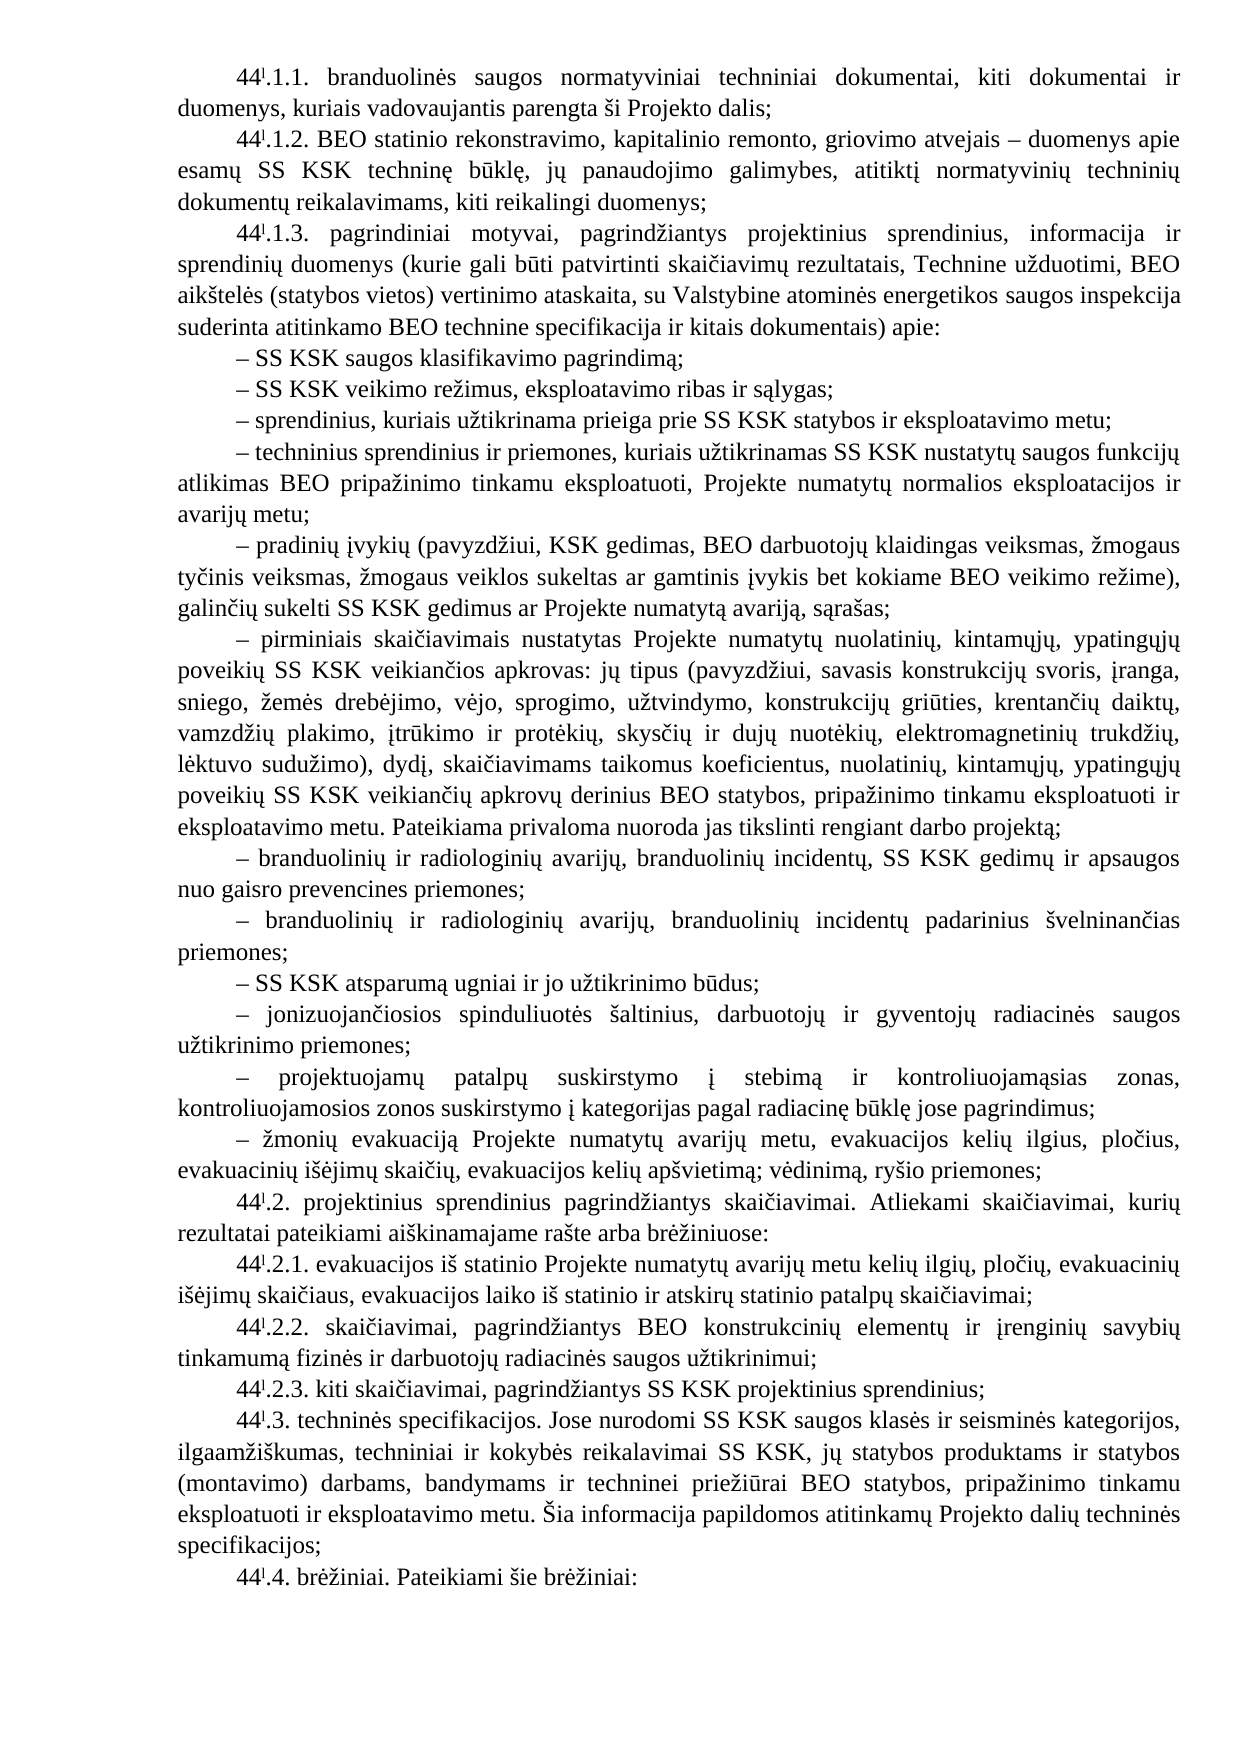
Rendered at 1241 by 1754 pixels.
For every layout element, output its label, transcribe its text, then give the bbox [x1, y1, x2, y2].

text – pirminiais skaičiavimais nustatytas Projekte numatytų nuolatinių, kintamųjų, ypatingųjų poveikių SS KSK veikiančios apkrovas: jų tipus (pavyzdžiui, savasis konstrukcijų svoris, įranga, sniego, žemės drebėjimo, vėjo, sprogimo, užtvindymo, konstrukcijų griūties, krentančių daiktų, vamzdžių plakimo, įtrūkimo ir protėkių, skysčių ir dujų nuotėkių, elektromagnetinių trukdžių, lėktuvo sudužimo), dydį, skaičiavimams taikomus koeficientus, nuolatinių, kintamųjų, ypatingųjų poveikių SS KSK veikiančių apkrovų derinius BEO statybos, pripažinimo tinkamu eksploatuoti ir eksploatavimo metu. Pateikiama privaloma nuoroda jas tikslinti rengiant darbo projektą; [177, 622, 1181, 840]
text 44ˡ.2.2. skaičiavimai, pagrindžiantys BEO konstrukcinių elementų ir įrenginių savybių tinkamumą fizinės ir darbuotojų radiacinės saugos užtikrinimui; [177, 1309, 1181, 1372]
text – SS KSK atsparumą ugniai ir jo užtikrinimo būdus; [177, 965, 1181, 997]
text – žmonių evakuaciją Projekte numatytų avarijų metu, evakuacijos kelių ilgius, pločius, evakuacinių išėjimų skaičių, evakuacijos kelių apšvietimą; vėdinimą, ryšio priemones; [177, 1122, 1181, 1184]
text 44ˡ.2.1. evakuacijos iš statinio Projekte numatytų avarijų metu kelių ilgių, pločių, evakuacinių išėjimų skaičiaus, evakuacijos laiko iš statinio ir atskirų statinio patalpų skaičiavimai; [177, 1247, 1181, 1309]
text 44ˡ.2.3. kiti skaičiavimai, pagrindžiantys SS KSK projektinius sprendinius; [177, 1372, 1181, 1403]
text 44ˡ.1.1. branduolinės saugos normatyviniai techniniai dokumentai, kiti dokumentai ir duomenys, kuriais vadovaujantis parengta ši Projekto dalis; [177, 59, 1181, 122]
text 44ˡ.1.3. pagrindiniai motyvai, pagrindžiantys projektinius sprendinius, informacija ir sprendinių duomenys (kurie gali būti patvirtinti skaičiavimų rezultatais, Technine užduotimi, BEO aikštelės (statybos vietos) vertinimo ataskaita, su Valstybine atominės energetikos saugos inspekcija suderinta atitinkamo BEO technine specifikacija ir kitais dokumentais) apie: [177, 215, 1181, 340]
text 44ˡ.2. projektinius sprendinius pagrindžiantys skaičiavimai. Atliekami skaičiavimai, kurių rezultatai pateikiami aiškinamajame rašte arba brėžiniuose: [177, 1184, 1181, 1247]
text 44ˡ.3. techninės specifikacijos. Jose nurodomi SS KSK saugos klasės ir seisminės kategorijos, ilgaamžiškumas, techniniai ir kokybės reikalavimai SS KSK, jų statybos produktams ir statybos (montavimo) darbams, bandymams ir techninei priežiūrai BEO statybos, pripažinimo tinkamu eksploatuoti ir eksploatavimo metu. Šia informacija papildomos atitinkamų Projekto dalių techninės specifikacijos; [177, 1403, 1181, 1559]
text – branduolinių ir radiologinių avarijų, branduolinių incidentų, SS KSK gedimų ir apsaugos nuo gaisro prevencines priemones; [177, 840, 1181, 903]
text – projektuojamų patalpų suskirstymo į stebimą ir kontroliuojamąsias zonas, kontroliuojamosios zonos suskirstymo į kategorijas pagal radiacinę būklę jose pagrindimus; [177, 1059, 1181, 1122]
text – sprendinius, kuriais užtikrinama prieiga prie SS KSK statybos ir eksploatavimo metu; [177, 403, 1181, 434]
text – SS KSK veikimo režimus, eksploatavimo ribas ir sąlygas; [177, 372, 1181, 403]
text – pradinių įvykių (pavyzdžiui, KSK gedimas, BEO darbuotojų klaidingas veiksmas, žmogaus tyčinis veiksmas, žmogaus veiklos sukeltas ar gamtinis įvykis bet kokiame BEO veikimo režime), galinčių sukelti SS KSK gedimus ar Projekte numatytą avariją, sąrašas; [177, 528, 1181, 622]
text – jonizuojančiosios spinduliuotės šaltinius, darbuotojų ir gyventojų radiacinės saugos užtikrinimo priemones; [177, 997, 1181, 1059]
text 44ˡ.1.2. BEO statinio rekonstravimo, kapitalinio remonto, griovimo atvejais – duomenys apie esamų SS KSK techninę būklę, jų panaudojimo galimybes, atitiktį normatyvinių techninių dokumentų reikalavimams, kiti reikalingi duomenys; [177, 122, 1181, 215]
text – branduolinių ir radiologinių avarijų, branduolinių incidentų padarinius švelninančias priemones; [177, 903, 1181, 965]
text – techninius sprendinius ir priemones, kuriais užtikrinamas SS KSK nustatytų saugos funkcijų atlikimas BEO pripažinimo tinkamu eksploatuoti, Projekte numatytų normalios eksploatacijos ir avarijų metu; [177, 434, 1181, 528]
text 44ˡ.4. brėžiniai. Pateikiami šie brėžiniai: [177, 1559, 1181, 1590]
text – SS KSK saugos klasifikavimo pagrindimą; [177, 340, 1181, 372]
